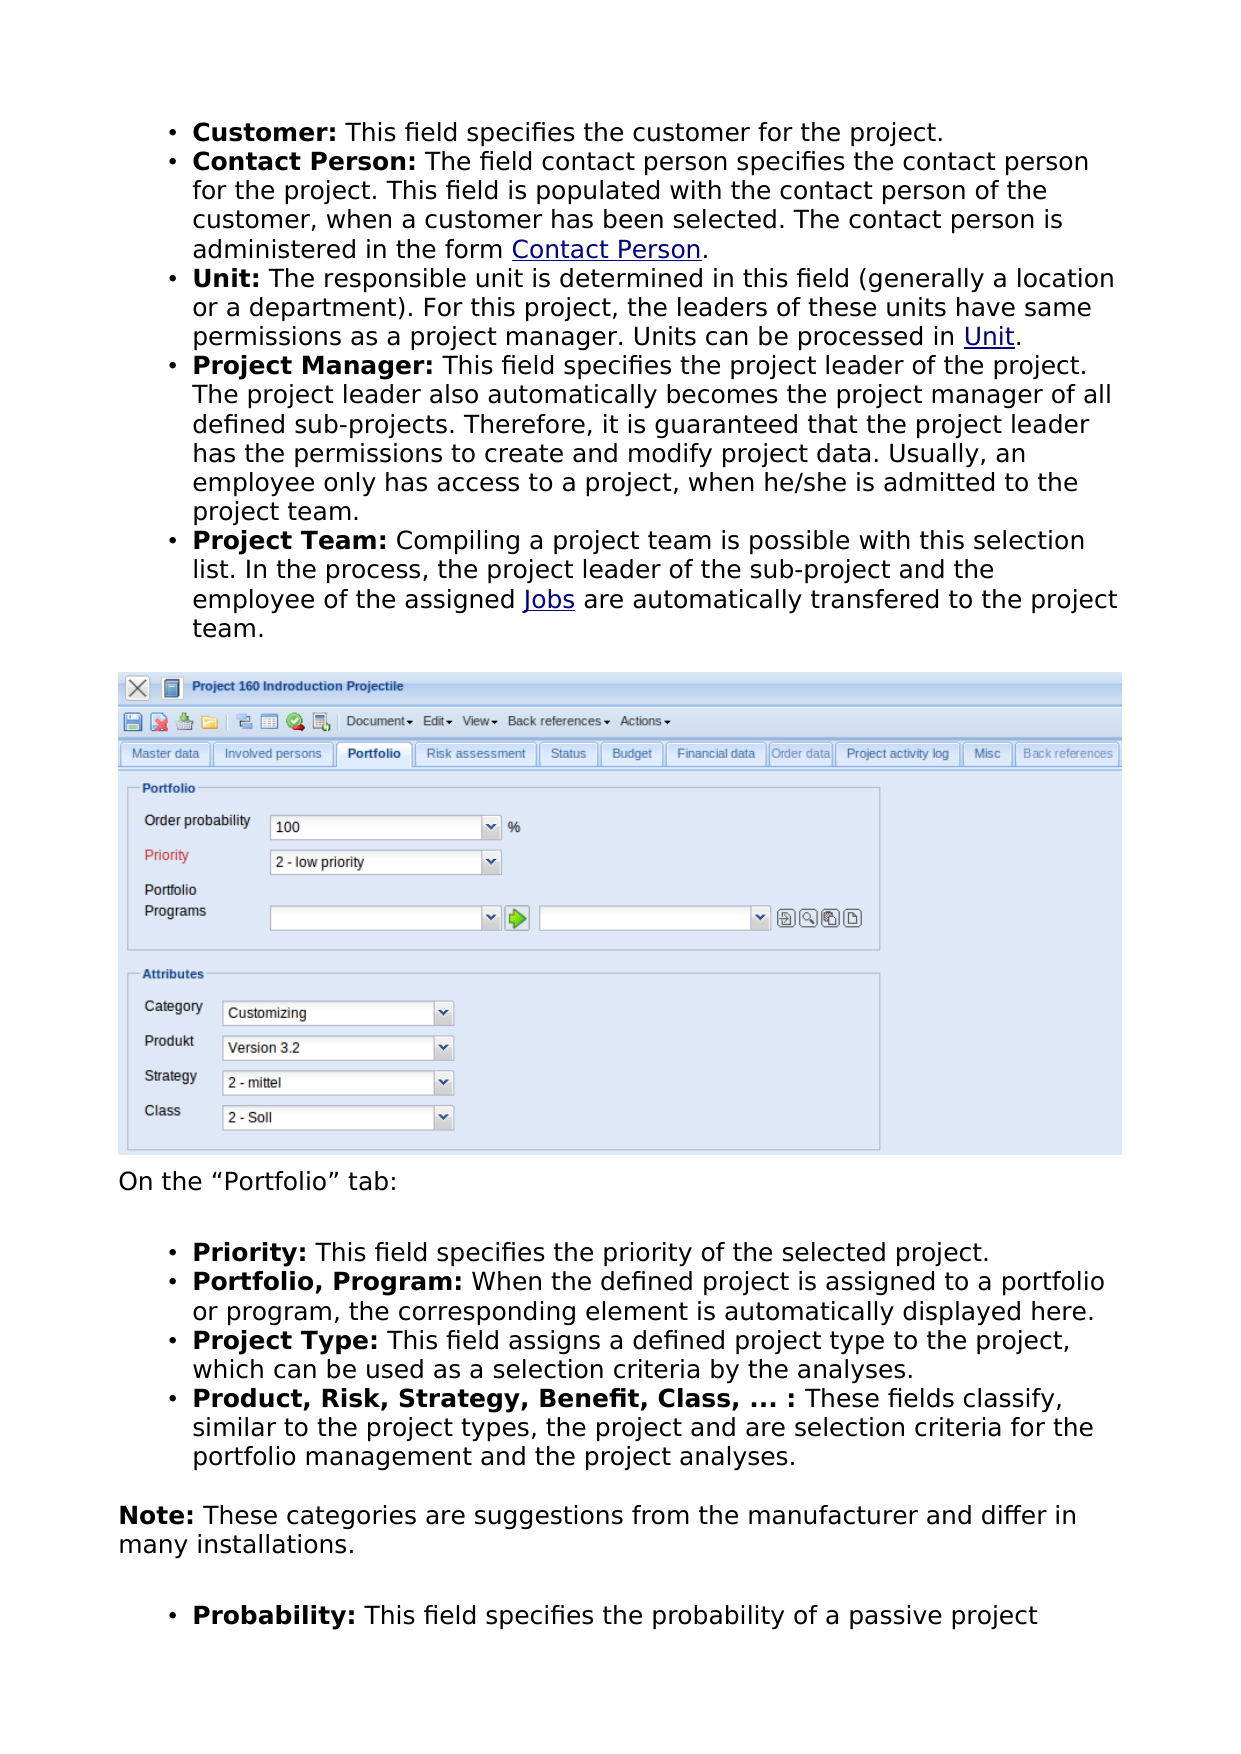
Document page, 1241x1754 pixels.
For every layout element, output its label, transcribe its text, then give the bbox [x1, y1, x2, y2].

text Note: These categories are suggestions from the manufacturer and differ in many installations. [118, 1501, 1122, 1559]
list Project Manager: This field specifies the project leader of the project. The project leader also automatically becomes the project manager of all defined sub-projects. Therefore, it is guaranteed that the project leader has the permissions to create and modify project data. Usually, an employee only has access to a project, when he/she is admitted to the project team. [177, 351, 1122, 526]
list Product, Risk, Strategy, Benefit, Class, ... : These fields classify, similar to the project types, the project and are selection criteria for the portfolio management and the project analyses. [177, 1384, 1122, 1472]
list Probability: This field specifies the probability of a passive project [177, 1602, 1122, 1631]
list Priority: This field specifies the priority of the selected project. [177, 1238, 1122, 1268]
list Contact Person: The field contact person specifies the contact person for the project. This field is populated with the contact person of the customer, when a customer has been selected. The contact person is administered in the form Contact Person. [177, 147, 1122, 264]
list Portfolio, Program: When the defined project is assigned to a portfolio or program, the corresponding element is automatically displayed here. [177, 1268, 1122, 1326]
text On the “Portfolio” tab: [118, 1167, 1122, 1196]
list Customer: This field specifies the customer for the project. [177, 118, 1122, 147]
picture [118, 672, 1123, 1155]
list Project Type: This field assigns a defined project type to the project, which can be used as a selection criteria by the analyses. [177, 1326, 1122, 1384]
list Unit: The responsible unit is determined in this field (generally a location or a department). For this project, the leaders of these units have same permissions as a project manager. Units can be processed in Unit. [177, 264, 1122, 351]
list Project Team: Compiling a project team is possible with this selection list. In the process, the project leader of the sub-project and the employee of the assigned Jobs are automatically transfered to the project team. [177, 526, 1122, 643]
